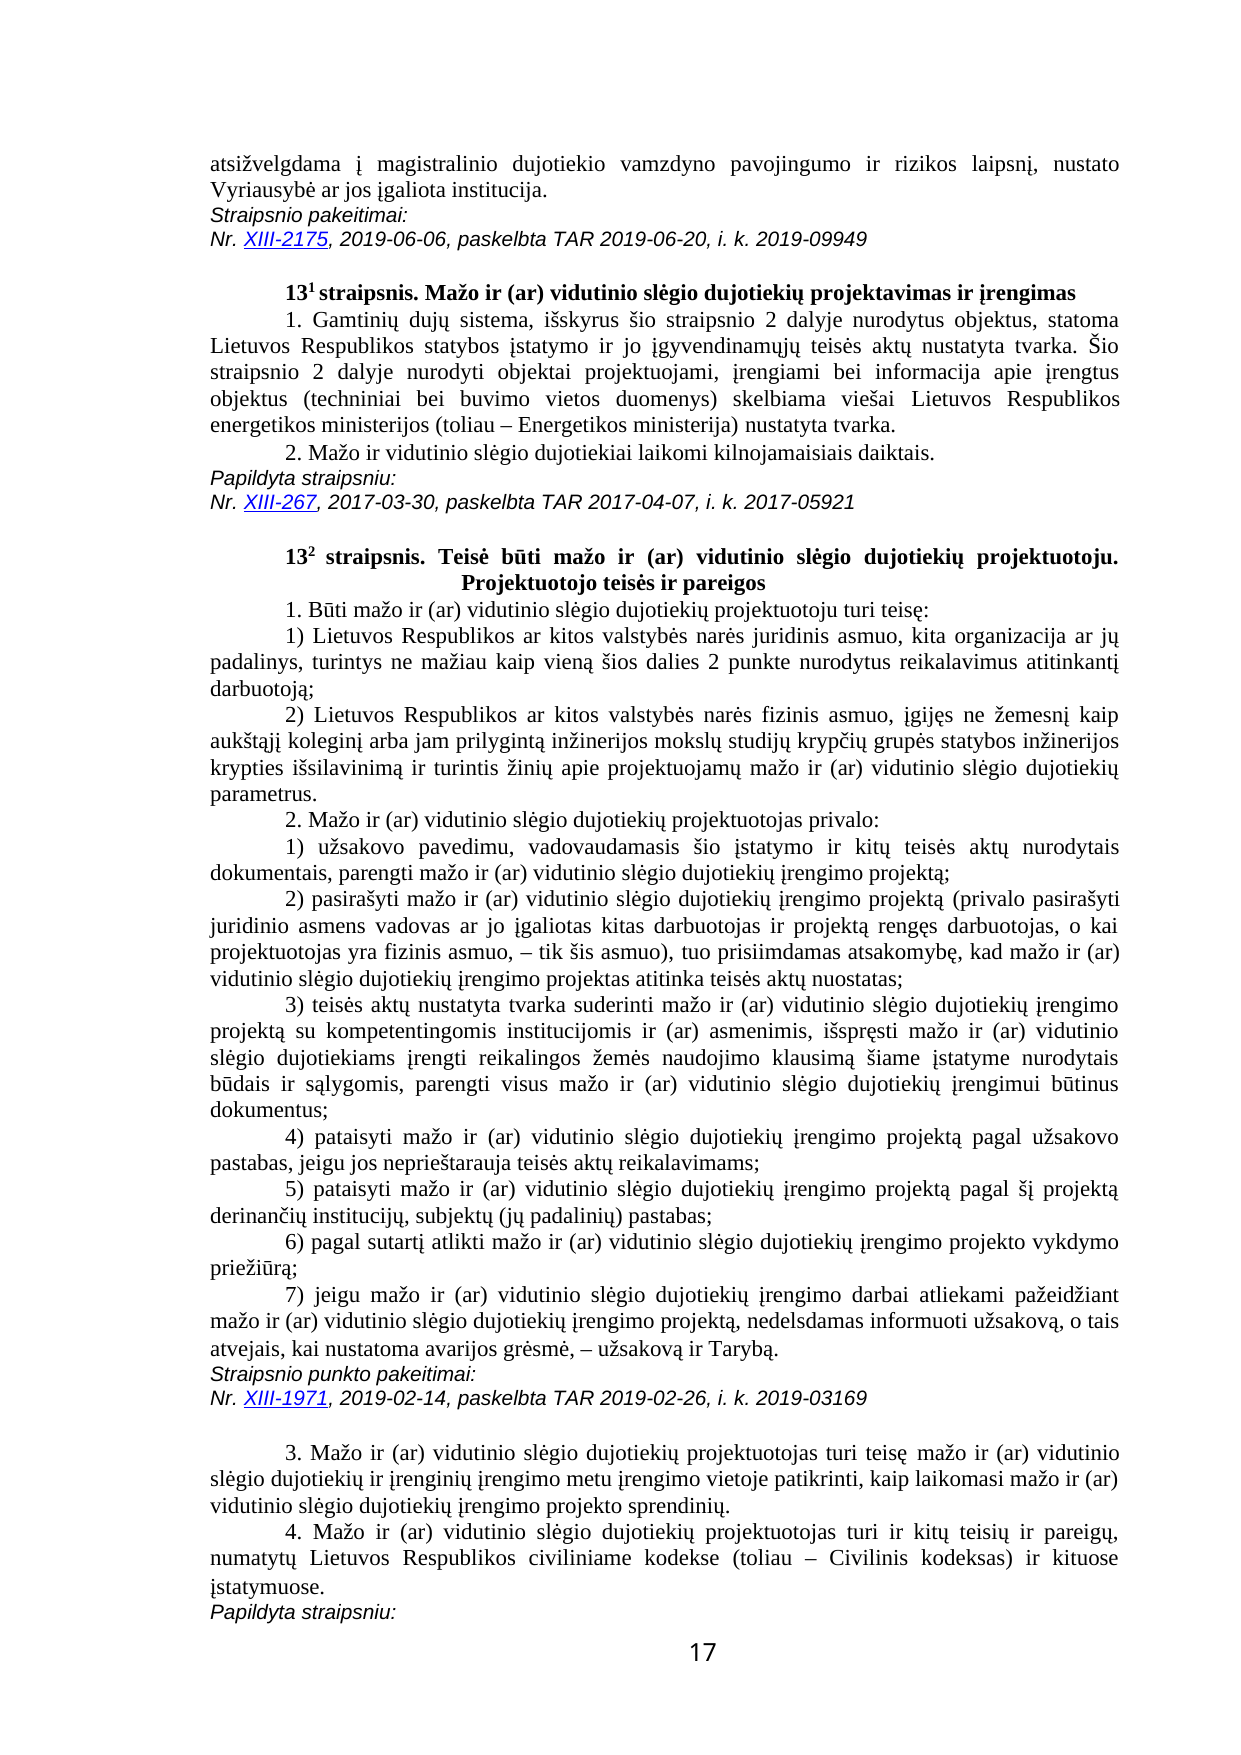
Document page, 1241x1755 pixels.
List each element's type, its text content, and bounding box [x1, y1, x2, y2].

text 131 straipsnis. Mažo ir (ar) vidutinio slėgio dujotiekių projektavimas ir įrengimas [285, 279, 1120, 306]
text 4. Mažo ir (ar) vidutinio slėgio dujotiekių projektuotojas turi ir kitų teisių ir pareigų, numatytų Lietuvos Respublikos civiliniame kodekse (toliau – Civilinis kodeksas) ir kituose įstatymuose. [210, 1518, 1120, 1599]
text Papildyta straipsniu: [210, 1599, 1120, 1623]
text 4) pataisyti mažo ir (ar) vidutinio slėgio dujotiekių įrengimo projektą pagal užsakovo pastabas, jeigu jos neprieštarauja teisės aktų reikalavimams; [210, 1123, 1120, 1175]
text 1) Lietuvos Respublikos ar kitos valstybės narės juridinis asmuo, kita organizacija ar jų padalinys, turintys ne mažiau kaip vieną šios dalies 2 punkte nurodytus reikalavimus atitinkantį darbuotoją; [210, 622, 1120, 701]
text 132 straipsnis. Teisė būti mažo ir (ar) vidutinio slėgio dujotiekių projektuotoju. Projektuotojo teisės ir pareigos [285, 543, 1120, 596]
text Nr. XIII-2175, 2019-06-06, paskelbta TAR 2019-06-20, i. k. 2019-09949 [210, 227, 1120, 251]
text atsižvelgdama į magistralinio dujotiekio vamzdyno pavojingumo ir rizikos laipsnį, nustato Vyriausybė ar jos įgaliota institucija. [210, 150, 1120, 203]
text Straipsnio pakeitimai: [210, 203, 1120, 227]
text 3) teisės aktų nustatyta tvarka suderinti mažo ir (ar) vidutinio slėgio dujotiekių įrengimo projektą su kompetentingomis institucijomis ir (ar) asmenimis, išspręsti mažo ir (ar) vidutinio slėgio dujotiekiams įrengti reikalingos žemės naudojimo klausimą šiame įstatyme nurodytais būdais ir sąlygomis, parengti visus mažo ir (ar) vidutinio slėgio dujotiekių įrengimui būtinus dokumentus; [210, 991, 1120, 1123]
text 7) jeigu mažo ir (ar) vidutinio slėgio dujotiekių įrengimo darbai atliekami pažeidžiant mažo ir (ar) vidutinio slėgio dujotiekių įrengimo projektą, nedelsdamas informuoti užsakovą, o tais atvejais, kai nustatoma avarijos grėsmė, – užsakovą ir Tarybą. [210, 1281, 1120, 1362]
text 2. Mažo ir (ar) vidutinio slėgio dujotiekių projektuotojas privalo: [210, 806, 1120, 833]
text 1. Gamtinių dujų sistema, išskyrus šio straipsnio 2 dalyje nurodytus objektus, statoma Lietuvos Respublikos statybos įstatymo ir jo įgyvendinamųjų teisės aktų nustatyta tvarka. Šio straipsnio 2 dalyje nurodyti objektai projektuojami, įrengiami bei informacija apie įrengtus objektus (techniniai bei buvimo vietos duomenys) skelbiama viešai Lietuvos Respublikos energetikos ministerijos (toliau – Energetikos ministerija) nustatyta tvarka. [210, 306, 1120, 437]
text 1) užsakovo pavedimu, vadovaudamasis šio įstatymo ir kitų teisės aktų nurodytais dokumentais, parengti mažo ir (ar) vidutinio slėgio dujotiekių įrengimo projektą; [210, 833, 1120, 886]
text Nr. XIII-1971, 2019-02-14, paskelbta TAR 2019-02-26, i. k. 2019-03169 [210, 1386, 1120, 1410]
text 2) Lietuvos Respublikos ar kitos valstybės narės fizinis asmuo, įgijęs ne žemesnį kaip aukštąjį koleginį arba jam prilygintą inžinerijos mokslų studijų krypčių grupės statybos inžinerijos krypties išsilavinimą ir turintis žinių apie projektuojamų mažo ir (ar) vidutinio slėgio dujotiekių parametrus. [210, 701, 1120, 806]
text 3. Mažo ir (ar) vidutinio slėgio dujotiekių projektuotojas turi teisę mažo ir (ar) vidutinio slėgio dujotiekių ir įrenginių įrengimo metu įrengimo vietoje patikrinti, kaip laikomasi mažo ir (ar) vidutinio slėgio dujotiekių įrengimo projekto sprendinių. [210, 1439, 1120, 1518]
text Papildyta straipsniu: [210, 466, 1120, 490]
text Nr. XIII-267, 2017-03-30, paskelbta TAR 2017-04-07, i. k. 2017-05921 [210, 490, 1120, 514]
text 6) pagal sutartį atlikti mažo ir (ar) vidutinio slėgio dujotiekių įrengimo projekto vykdymo priežiūrą; [210, 1228, 1120, 1281]
text 2. Mažo ir vidutinio slėgio dujotiekiai laikomi kilnojamaisiais daiktais. [210, 437, 1120, 466]
text 5) pataisyti mažo ir (ar) vidutinio slėgio dujotiekių įrengimo projektą pagal šį projektą derinančių institucijų, subjektų (jų padalinių) pastabas; [210, 1175, 1120, 1228]
text 2) pasirašyti mažo ir (ar) vidutinio slėgio dujotiekių įrengimo projektą (privalo pasirašyti juridinio asmens vadovas ar jo įgaliotas kitas darbuotojas ir projektą rengęs darbuotojas, o kai projektuotojas yra fizinis asmuo, – tik šis asmuo), tuo prisiimdamas atsakomybę, kad mažo ir (ar) vidutinio slėgio dujotiekių įrengimo projektas atitinka teisės aktų nuostatas; [210, 886, 1120, 991]
text Straipsnio punkto pakeitimai: [210, 1362, 1120, 1386]
text 1. Būti mažo ir (ar) vidutinio slėgio dujotiekių projektuotoju turi teisę: [210, 596, 1120, 622]
